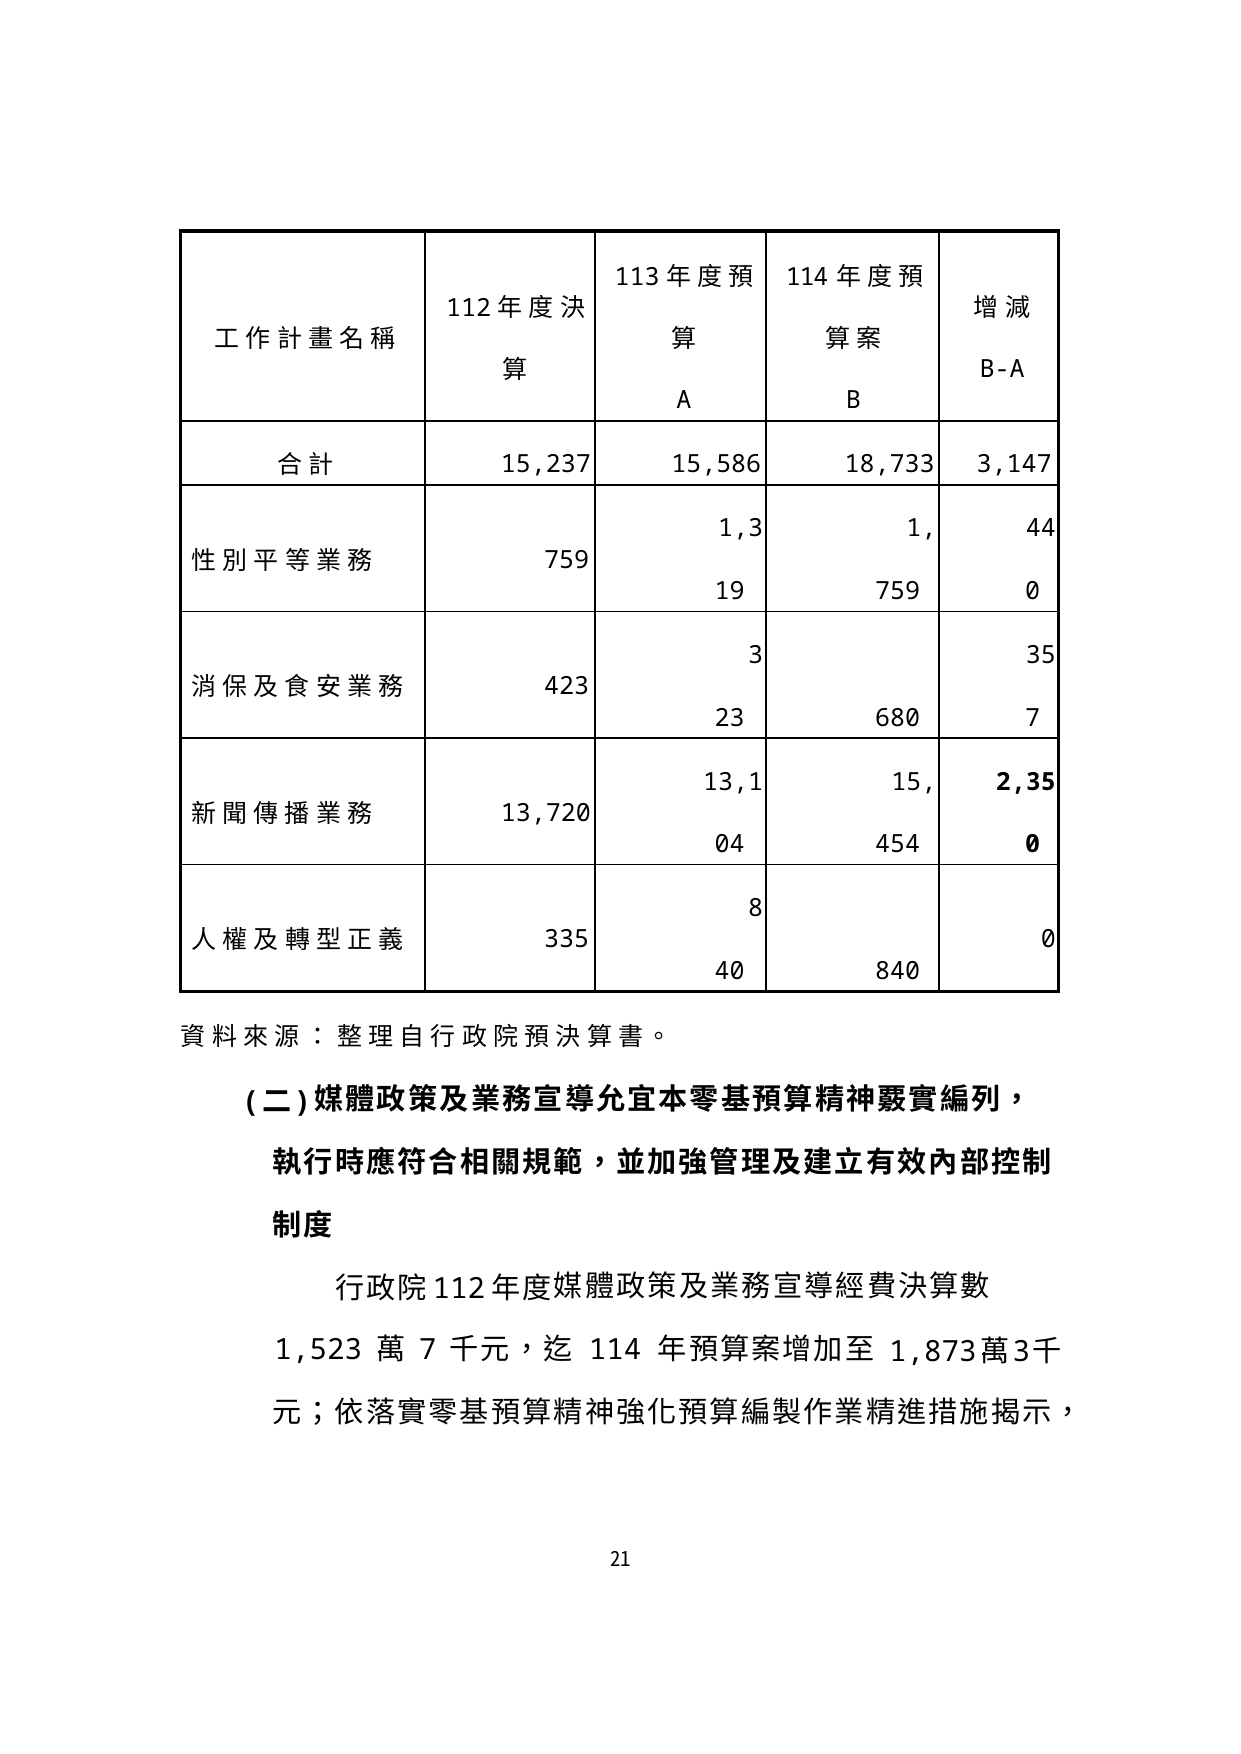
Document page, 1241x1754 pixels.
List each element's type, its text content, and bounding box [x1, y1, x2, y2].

text (二)媒體政策及業務宣導允宜本零基預算精神覈實編列，執行時應符合相關規範，並加強管理及建立有效內部控制制度 [236, 1056, 1063, 1243]
table_header 工作計畫名稱 [182, 233, 424, 420]
table_cell 357 [940, 612, 1057, 737]
table_cell 15,454 [767, 739, 938, 864]
table_cell 323 [596, 612, 765, 737]
table_cell 13,720 [426, 739, 594, 864]
table_cell 440 [940, 486, 1057, 611]
table_cell 680 [767, 612, 938, 737]
text 資料來源：整理自行政院預決算書。 [177, 993, 1063, 1056]
table_header 113年度預算 A [596, 233, 765, 420]
table_cell 1,759 [767, 486, 938, 611]
table_cell 合計 [182, 422, 424, 484]
table_header 114年度預算案 B [767, 233, 938, 420]
table_cell 759 [426, 486, 594, 611]
table_cell 新聞傳播業務 [182, 739, 424, 864]
table_cell 2,350 [940, 739, 1057, 864]
table_cell 消保及食安業務 [182, 612, 424, 737]
table_cell 0 [940, 865, 1057, 990]
table_cell 840 [596, 865, 765, 990]
table_cell 18,733 [767, 422, 938, 484]
table_cell 13,104 [596, 739, 765, 864]
text 行政院112年度媒體政策及業務宣導經費決算數1,523萬7千元，迄114年預算案增加至1,873萬3千元；依落實零基預算精神強化預算編製作業精進措施揭示，各主管機關應就本機關及所屬機關(構)之計畫及預算，從成本效益觀點全盤思考，檢討其辦理之必要性及經費之合理性，以覈實編列，減少不經濟支出；據此，請依前揭規定，並參酌媒體政策及業務宣導以前年度執行情形，本撙節原則覈實編列。 [266, 1243, 1063, 1431]
table_cell 335 [426, 865, 594, 990]
table_cell 15,237 [426, 422, 594, 484]
table_cell 15,586 [596, 422, 765, 484]
table_cell 1,319 [596, 486, 765, 611]
table_cell 人權及轉型正義 [182, 865, 424, 990]
table_cell 840 [767, 865, 938, 990]
table_header 112年度決算 [426, 233, 594, 420]
table_cell 性別平等業務 [182, 486, 424, 611]
table_header 增減 B-A [940, 233, 1057, 420]
table_cell 3,147 [940, 422, 1057, 484]
table_cell 423 [426, 612, 594, 737]
